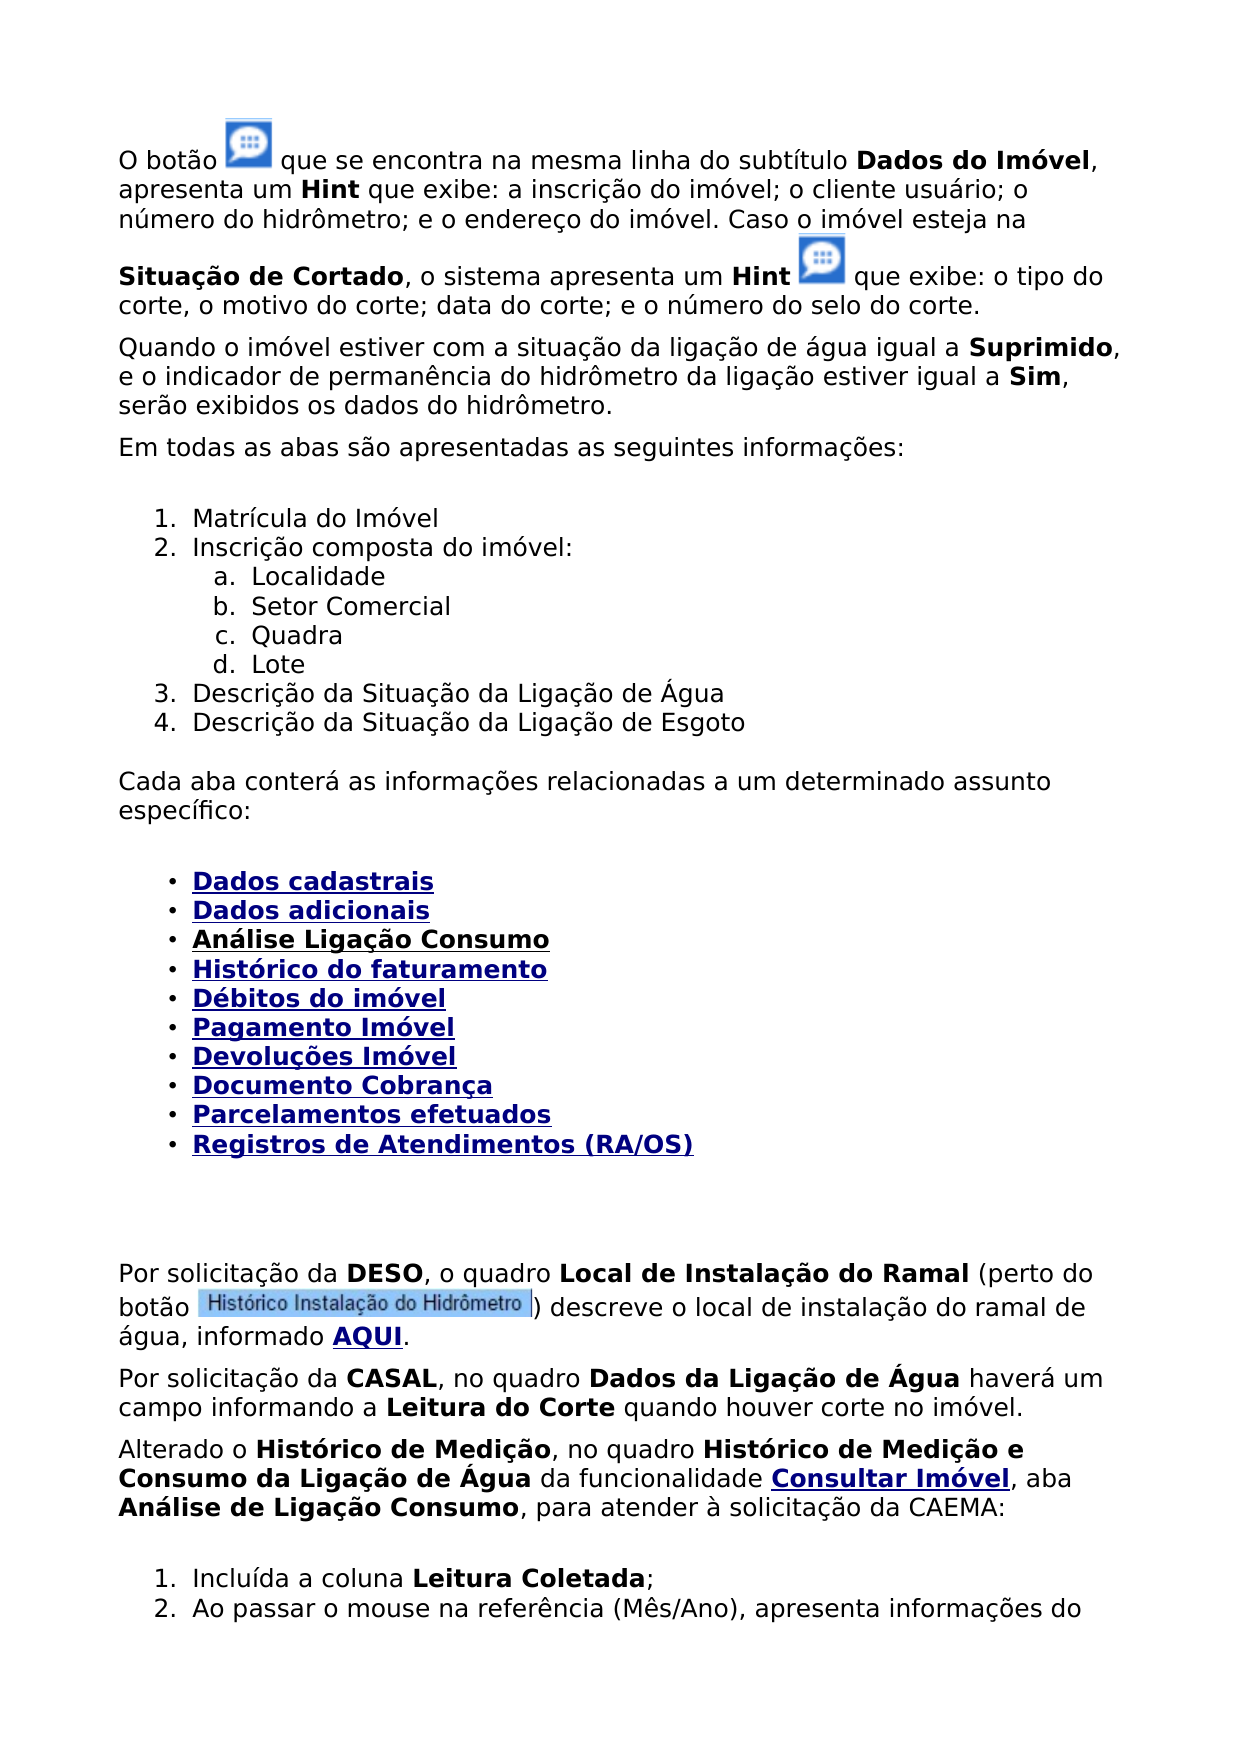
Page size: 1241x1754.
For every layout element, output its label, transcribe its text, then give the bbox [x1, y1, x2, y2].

list Incluída a coluna Leitura Coletada; [177, 1564, 1122, 1594]
text O botão que se encontra na mesma linha do subtítulo Dados do Imóvel, apresenta um Hint que exibe: a inscrição do imóvel; o cliente usuário; o número do hidrômetro; e o endereço do imóvel. Caso o imóvel esteja na Situação de Cortado, o sistema apresenta um Hint que exibe: o tipo do corte, o motivo do corte; data do corte; e o número do selo do corte. [118, 118, 1122, 321]
text Alterado o Histórico de Medição, no quadro Histórico de Medição e Consumo da Ligação de Água da funcionalidade Consultar Imóvel, aba Análise de Ligação Consumo, para atender à solicitação da CAEMA: [118, 1435, 1122, 1523]
list Quadra [236, 621, 1122, 650]
list Localidade [236, 563, 1122, 592]
list Matrícula do Imóvel [177, 504, 1122, 533]
list Pagamento Imóvel [177, 1013, 1122, 1042]
list Parcelamentos efetuados [177, 1101, 1122, 1130]
list Dados cadastrais [177, 867, 1122, 897]
text Em todas as abas são apresentadas as seguintes informações: [118, 433, 1122, 462]
text Quando o imóvel estiver com a situação da ligação de água igual a Suprimido, e o indicador de permanência do hidrômetro da ligação estiver igual a Sim, serão exibidos os dados do hidrômetro. [118, 333, 1122, 421]
text Cada aba conterá as informações relacionadas a um determinado assunto específico: [118, 767, 1122, 825]
list Débitos do imóvel [177, 984, 1122, 1013]
list Descrição da Situação da Ligação de Esgoto [177, 708, 1122, 738]
list Setor Comercial [236, 592, 1122, 621]
text Por solicitação da DESO, o quadro Local de Instalação do Ramal (perto do botão ) descreve o local de instalação do ramal de água, informado AQUI. [118, 1259, 1122, 1352]
list Dados adicionais [177, 897, 1122, 926]
picture [798, 233, 846, 286]
list Histórico do faturamento [177, 955, 1122, 984]
list Análise Ligação Consumo [177, 926, 1122, 955]
list Registros de Atendimentos (RA/OS) [177, 1130, 1122, 1159]
list Descrição da Situação da Ligação de Água [177, 679, 1122, 708]
text Por solicitação da CASAL, no quadro Dados da Ligação de Água haverá um campo informando a Leitura do Corte quando houver corte no imóvel. [118, 1364, 1122, 1423]
list Inscrição composta do imóvel: [177, 533, 1122, 563]
list Lote [236, 650, 1122, 679]
picture [197, 1288, 533, 1317]
list Devoluções Imóvel [177, 1042, 1122, 1072]
picture [225, 118, 273, 170]
list Documento Cobrança [177, 1072, 1122, 1101]
list Ao passar o mouse na referência (Mês/Ano), apresenta informações do [177, 1594, 1122, 1623]
